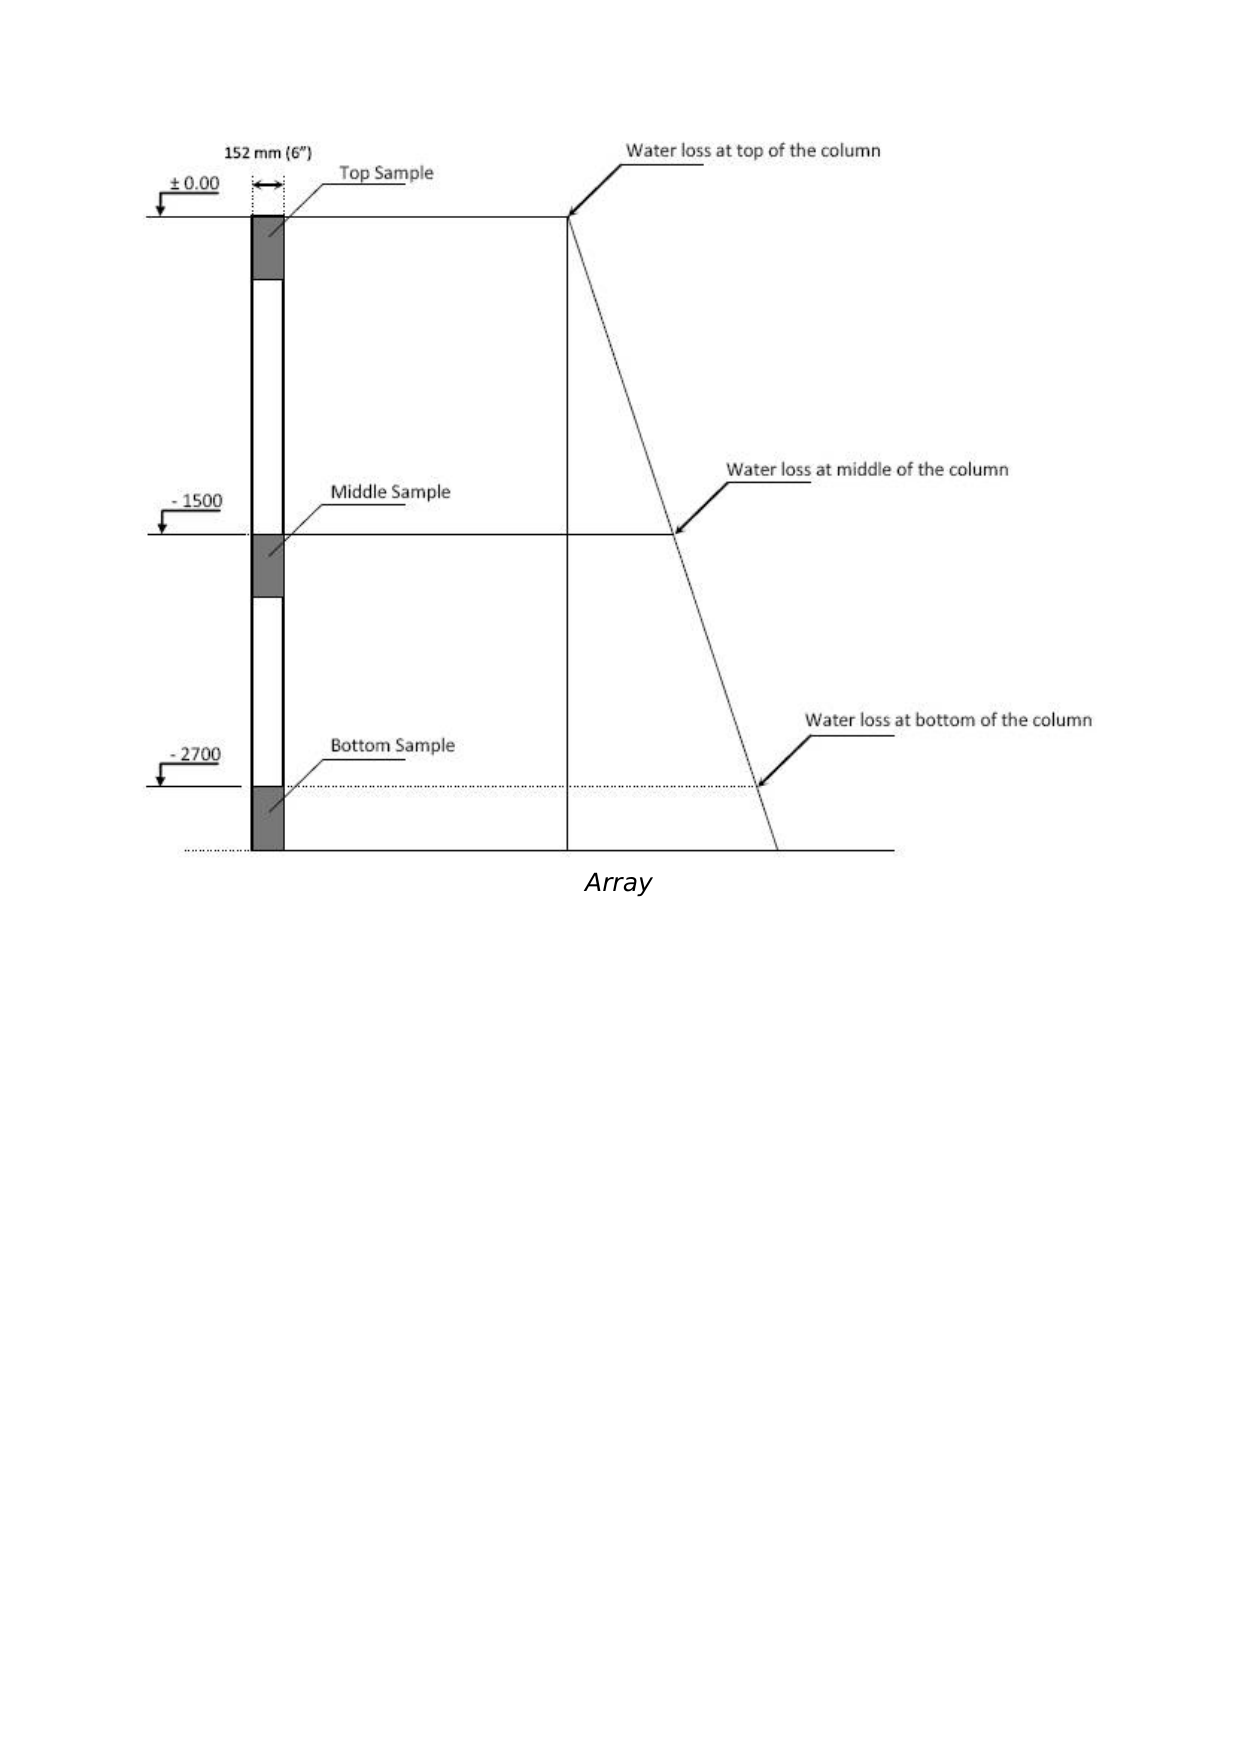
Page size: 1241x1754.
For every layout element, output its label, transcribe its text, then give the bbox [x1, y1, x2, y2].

text Array [118, 868, 1122, 897]
picture [118, 130, 1123, 868]
